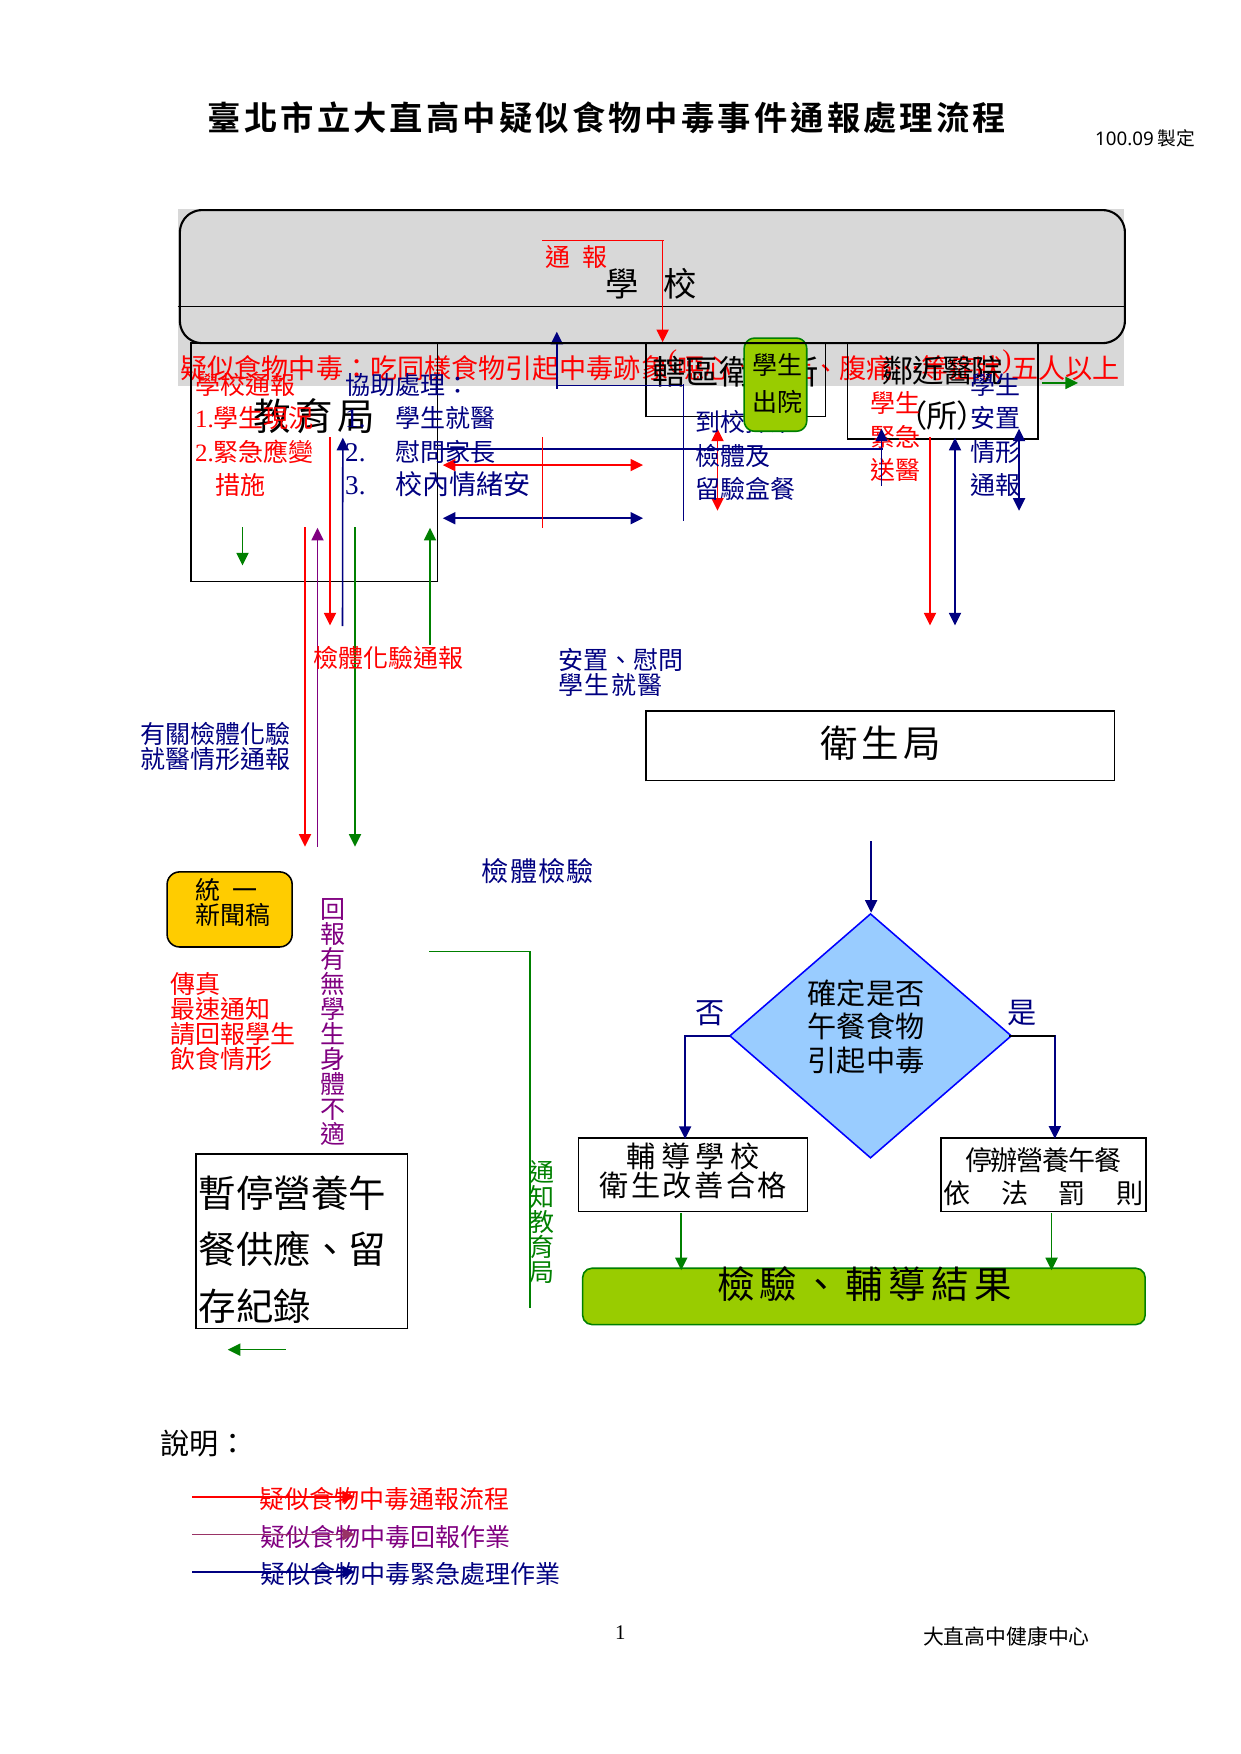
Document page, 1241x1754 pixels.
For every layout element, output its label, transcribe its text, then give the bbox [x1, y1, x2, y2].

text 有關檢體化驗 就醫情形通報 [140, 724, 322, 774]
text 說明： [130, 1404, 1110, 1479]
list 慰問家長 [345, 434, 540, 468]
text 送醫 [870, 453, 881, 486]
text 檢體及 [695, 450, 815, 472]
text 疑似食物中毒通報流程 [130, 1479, 1110, 1517]
table_cell 疑似食物中毒：吃同樣食物引起中毒跡象(噁心、嘔吐、腹痛…等症狀)五人以上 [181, 307, 662, 342]
text 回 [320, 898, 352, 923]
text 安置情形通報醫 [970, 401, 1027, 502]
text 統 一 [195, 880, 290, 905]
text 2.緊急應變 措施 [195, 434, 340, 501]
text 是 [1007, 997, 1052, 1030]
text 否 [695, 997, 740, 1030]
table_cell 疑似食物中毒：吃同樣食物引起中毒跡象(噁心、嘔吐、腹痛…等症狀)五人以上 [178, 324, 190, 386]
table_cell 疑似食物中毒：吃同樣食物引起中毒跡象(噁心、嘔吐、腹痛…等症狀)五人以上 [1039, 333, 1124, 386]
text 檢體檢驗 [482, 861, 616, 886]
text 學校通報 [195, 368, 340, 401]
text 檢體化驗通報 [313, 647, 508, 672]
text 轄區衛生所 [810, 346, 822, 394]
text 學生 [870, 386, 940, 419]
text 轄區衛生所 [649, 386, 683, 394]
text 通知教育局 [529, 1161, 562, 1286]
list 校內情緒安撫 [345, 468, 540, 502]
text 學生 [970, 368, 1027, 401]
text 轄區衛生所 [649, 346, 743, 394]
text 教育局 [340, 387, 345, 425]
text 100.09製定 [1095, 124, 1202, 151]
text 臺北市立大直高中疑似食物中毒事件通報處理流程 [130, 79, 1110, 154]
text 疑似食物中毒緊急處理作業 [130, 1554, 1110, 1592]
text 安置、慰問 [558, 650, 703, 675]
text 輔導學校 [581, 1141, 805, 1170]
table_header [1110, 209, 1124, 221]
text 新聞稿 [195, 905, 290, 930]
text 檢驗、輔導結果 [604, 1255, 1124, 1309]
text 留驗盒餐 [695, 472, 815, 505]
table_cell 疑似食物中毒：吃同樣食物引起中毒跡象(噁心、嘔吐、腹痛…等症狀)五人以上 [826, 345, 847, 386]
text 到校採集 [695, 405, 815, 438]
table_cell 疑似食物中毒：吃同樣食物引起中毒跡象(噁心、嘔吐、腹痛…等症狀)五人以上 [558, 345, 645, 385]
text 傳真 [170, 973, 302, 998]
table_header [178, 209, 195, 230]
text [695, 438, 815, 448]
text 協助處理： [345, 368, 540, 401]
text 送醫 [882, 453, 940, 486]
text 報有無學生身體不適 [320, 923, 352, 1148]
table_cell 疑似食物中毒：吃同樣食物引起中毒跡象(噁心、嘔吐、腹痛…等症狀)五人以上 [438, 345, 556, 378]
text 最速通知 [170, 998, 302, 1023]
text 停辦營養午餐 [943, 1141, 1143, 1174]
text 衛生局 [649, 714, 1112, 768]
text 衛生改善合格 [581, 1170, 805, 1199]
text 依法罰則 [943, 1174, 1143, 1207]
text 學生就醫 [558, 675, 703, 700]
list 學生就醫 [345, 401, 540, 434]
text 鄰近醫院（所） [850, 346, 1035, 436]
text 1.學生現況 [195, 401, 340, 434]
text 通 報 [545, 241, 640, 273]
text 學生出院 [752, 346, 810, 418]
text 教育局 [340, 421, 345, 441]
text 疑似食物中毒回報作業 [130, 1517, 1110, 1554]
table_header 學 校 [181, 212, 1123, 306]
text 請回報學生飲食情形 [170, 1023, 302, 1073]
table_cell 疑似食物中毒：吃同樣食物引起中毒跡象(噁心、嘔吐、腹痛…等症狀)五人以上 [663, 307, 1123, 342]
text 確定是否午餐食物引起中毒 [807, 978, 946, 1078]
text 暫停營養午餐供應、留存紀錄 [199, 1157, 405, 1325]
text 緊急 [870, 419, 940, 453]
table_cell 疑似食物中毒：吃同樣食物引起中毒跡象(噁心、嘔吐、腹痛…等症狀)五人以上 [192, 344, 437, 386]
